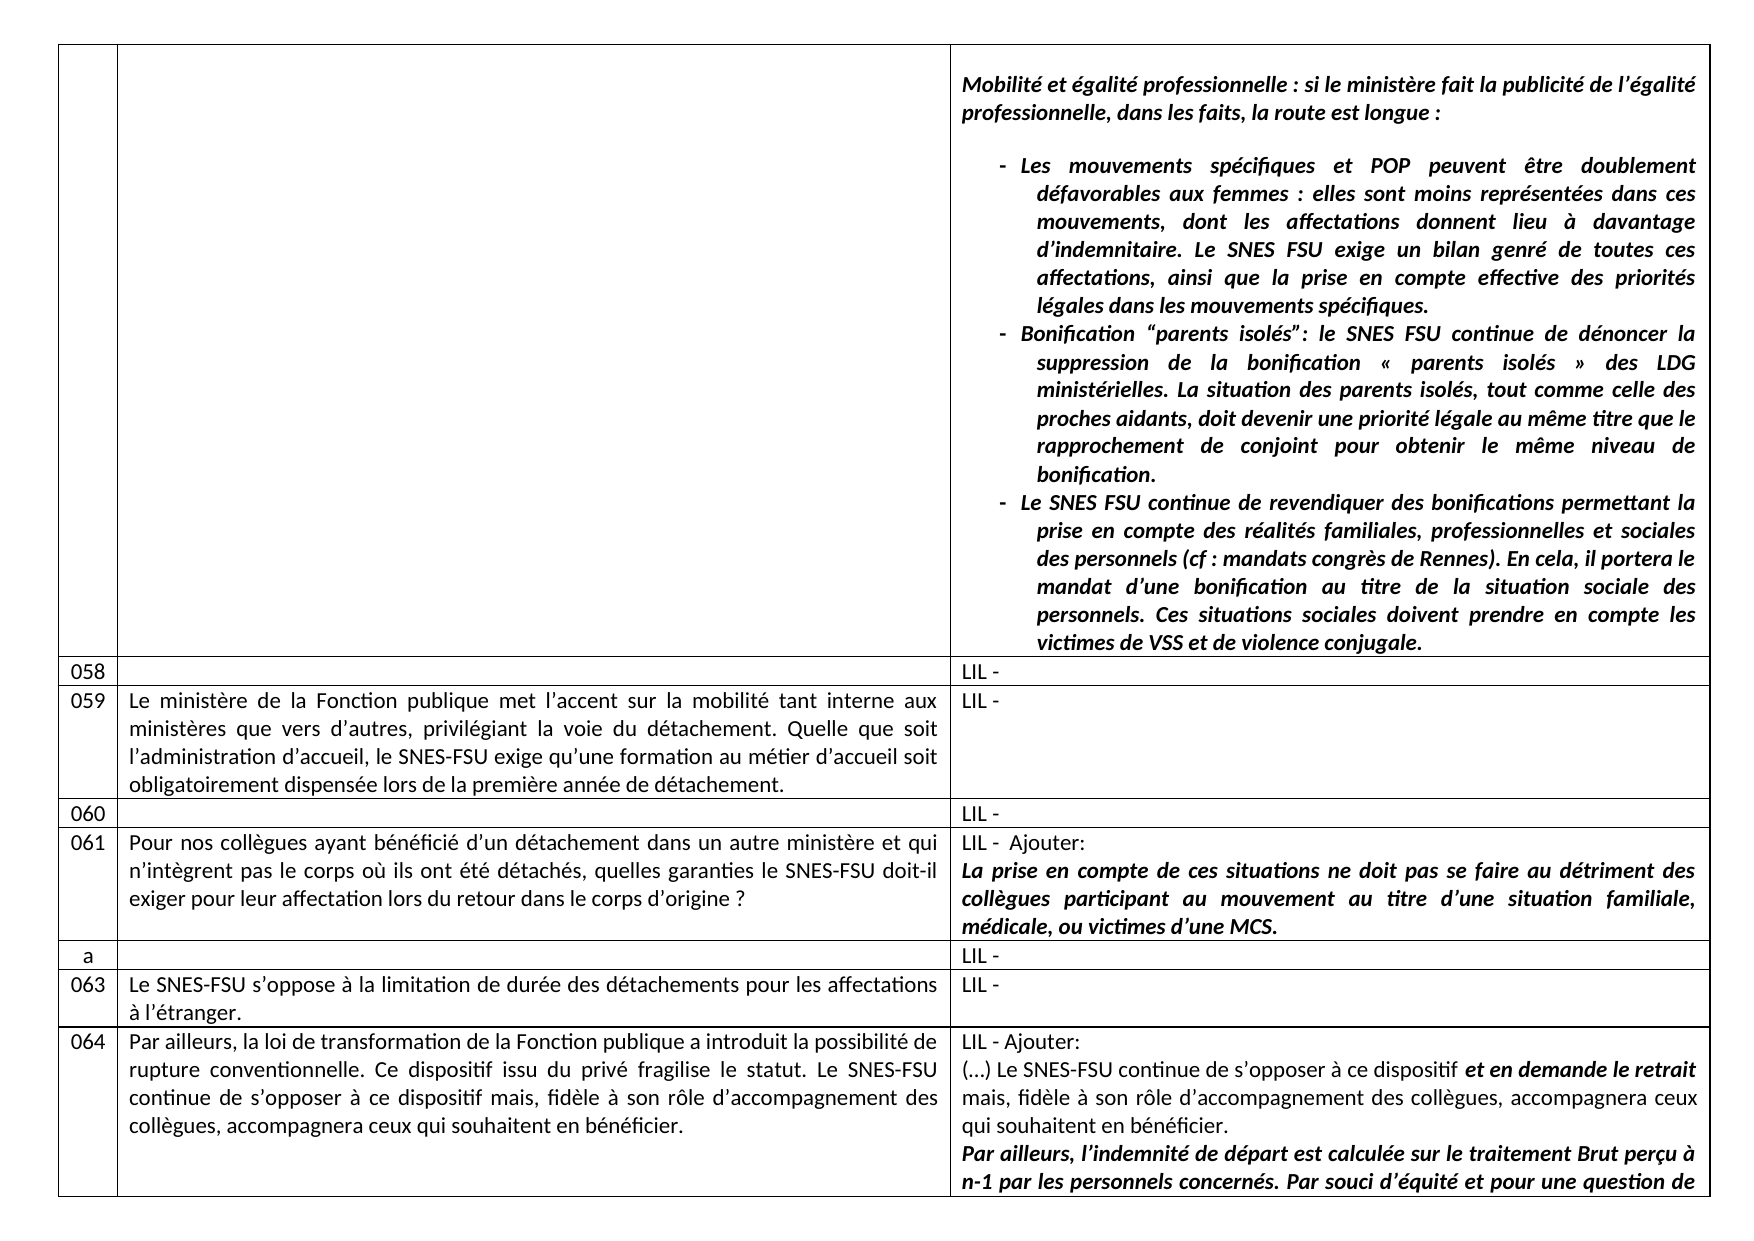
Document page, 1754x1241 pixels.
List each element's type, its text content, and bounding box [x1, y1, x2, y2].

table_cell [118, 45, 950, 656]
table_cell 058 [59, 657, 117, 685]
table_cell [118, 941, 950, 969]
table_cell Par ailleurs, la loi de transformation de la Fonction publique a introduit la possibilité de rupture conventionnelle. Ce dispositif issu du privé fragilise le statut. Le SNES-FSU continue de s’opposer à ce dispositif mais, fidèle à son rôle d’accompagnement des collègues, accompagnera ceux qui souhaitent en bénéficier. [118, 1028, 950, 1196]
table_cell a [59, 941, 117, 969]
table_cell LIL - Ajouter: (…) Le SNES-FSU continue de s’opposer à ce dispositif et en demande le retrait mais, fidèle à son rôle d’accompagnement des collègues, accompagnera ceux qui souhaitent en bénéficier. Par ailleurs, l’indemnité de départ est calculée sur le traitement Brut perçu à n-1 par les personnels concernés. Par souci d’équité et pour une question de [951, 1028, 1709, 1196]
table_cell LIL - [951, 941, 1709, 969]
table_cell 063 [59, 970, 117, 1026]
table_cell 059 [59, 686, 117, 798]
table_cell 064 [59, 1028, 117, 1196]
table_cell LIL - [951, 970, 1709, 1026]
table_cell 061 [59, 828, 117, 940]
table_cell LIL - Ajouter: La prise en compte de ces situations ne doit pas se faire au détriment des collègues participant au mouvement au titre d’une situation familiale, médicale, ou victimes d’une MCS. [951, 828, 1709, 940]
table_cell Le ministère de la Fonction publique met l’accent sur la mobilité tant interne aux ministères que vers d’autres, privilégiant la voie du détachement. Quelle que soit l’administration d’accueil, le SNES-FSU exige qu’une formation au métier d’accueil soit obligatoirement dispensée lors de la première année de détachement. [118, 686, 950, 798]
table_cell LIL - [951, 657, 1709, 685]
table_cell Mobilité et égalité professionnelle : si le ministère fait la publicité de l’égalité professionnelle, dans les faits, la route est longue : Les mouvements spécifiques et POP peuvent être doublement défavorables aux femmes : elles sont moins représentées dans ces mouvements, dont les affectations donnent lieu à davantage d’indemnitaire. Le SNES FSU exige un bilan genré de toutes ces affectations, ainsi que la prise en compte effective des priorités légales dans les mouvements spécifiques. Bonification “parents isolés”: le SNES FSU continue de dénoncer la suppression de la bonification « parents isolés » des LDG ministérielles. La situation des parents isolés, tout comme celle des proches aidants, doit devenir une priorité légale au même titre que le rapprochement de conjoint pour obtenir le même niveau de bonification. Le SNES FSU continue de revendiquer des bonifications permettant la prise en compte des réalités familiales, professionnelles et sociales des personnels (cf : mandats congrès de Rennes). En cela, il portera le mandat d’une bonification au titre de la situation sociale des personnels. Ces situations sociales doivent prendre en compte les victimes de VSS et de violence conjugale. [951, 45, 1709, 656]
table_cell LIL - [951, 686, 1709, 798]
table_cell LIL - [951, 799, 1709, 827]
table_cell Le SNES-FSU s’oppose à la limitation de durée des détachements pour les affectations à l’étranger. [118, 970, 950, 1026]
table_cell [118, 799, 950, 827]
table_cell 060 [59, 799, 117, 827]
table_cell Pour nos collègues ayant bénéficié d’un détachement dans un autre ministère et qui n’intègrent pas le corps où ils ont été détachés, quelles garanties le SNES-FSU doit-il exiger pour leur affectation lors du retour dans le corps d’origine ? [118, 828, 950, 940]
table_cell [118, 657, 950, 685]
table_cell [59, 45, 117, 656]
